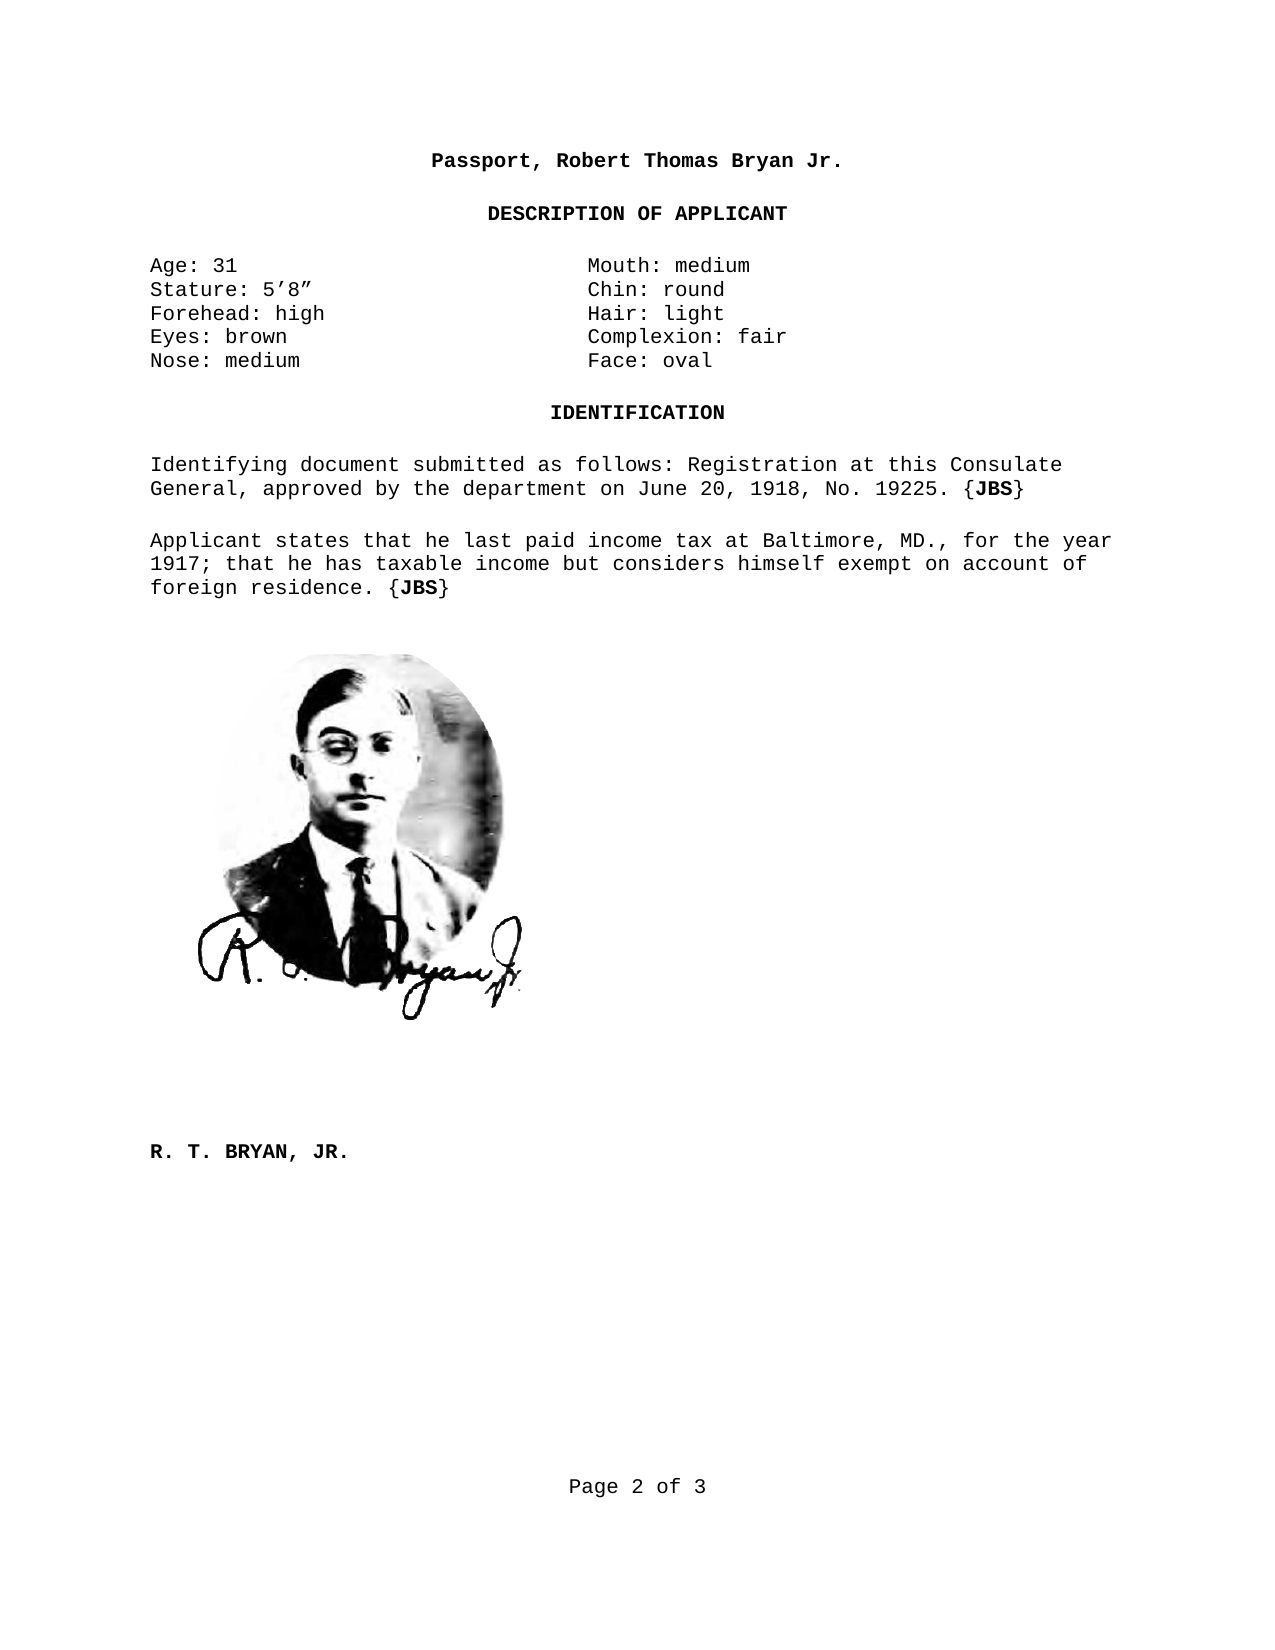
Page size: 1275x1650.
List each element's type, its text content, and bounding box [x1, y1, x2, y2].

text Stature: 5’8” Chin: round [150, 279, 1125, 302]
text Age: 31 Mouth: medium [150, 255, 1125, 279]
picture [140, 645, 564, 1060]
text Identifying document submitted as follows: Registration at this Consulate General, approved by the department on June 20, 1918, No. 19225. {JBS} [150, 454, 1125, 501]
text Identification [150, 402, 1125, 426]
text Description of Applicant [150, 203, 1125, 227]
text R. T. Bryan, Jr. [150, 1141, 1125, 1164]
text Applicant states that he last paid income tax at Baltimore, MD., for the year 1917; that he has taxable income but considers himself exempt on account of foreign residence. {JBS} [150, 530, 1125, 601]
text Eyes: brown Complexion: fair [150, 326, 1125, 350]
text Forehead: high Hair: light [150, 302, 1125, 326]
text Nose: medium Face: oval [150, 350, 1125, 373]
